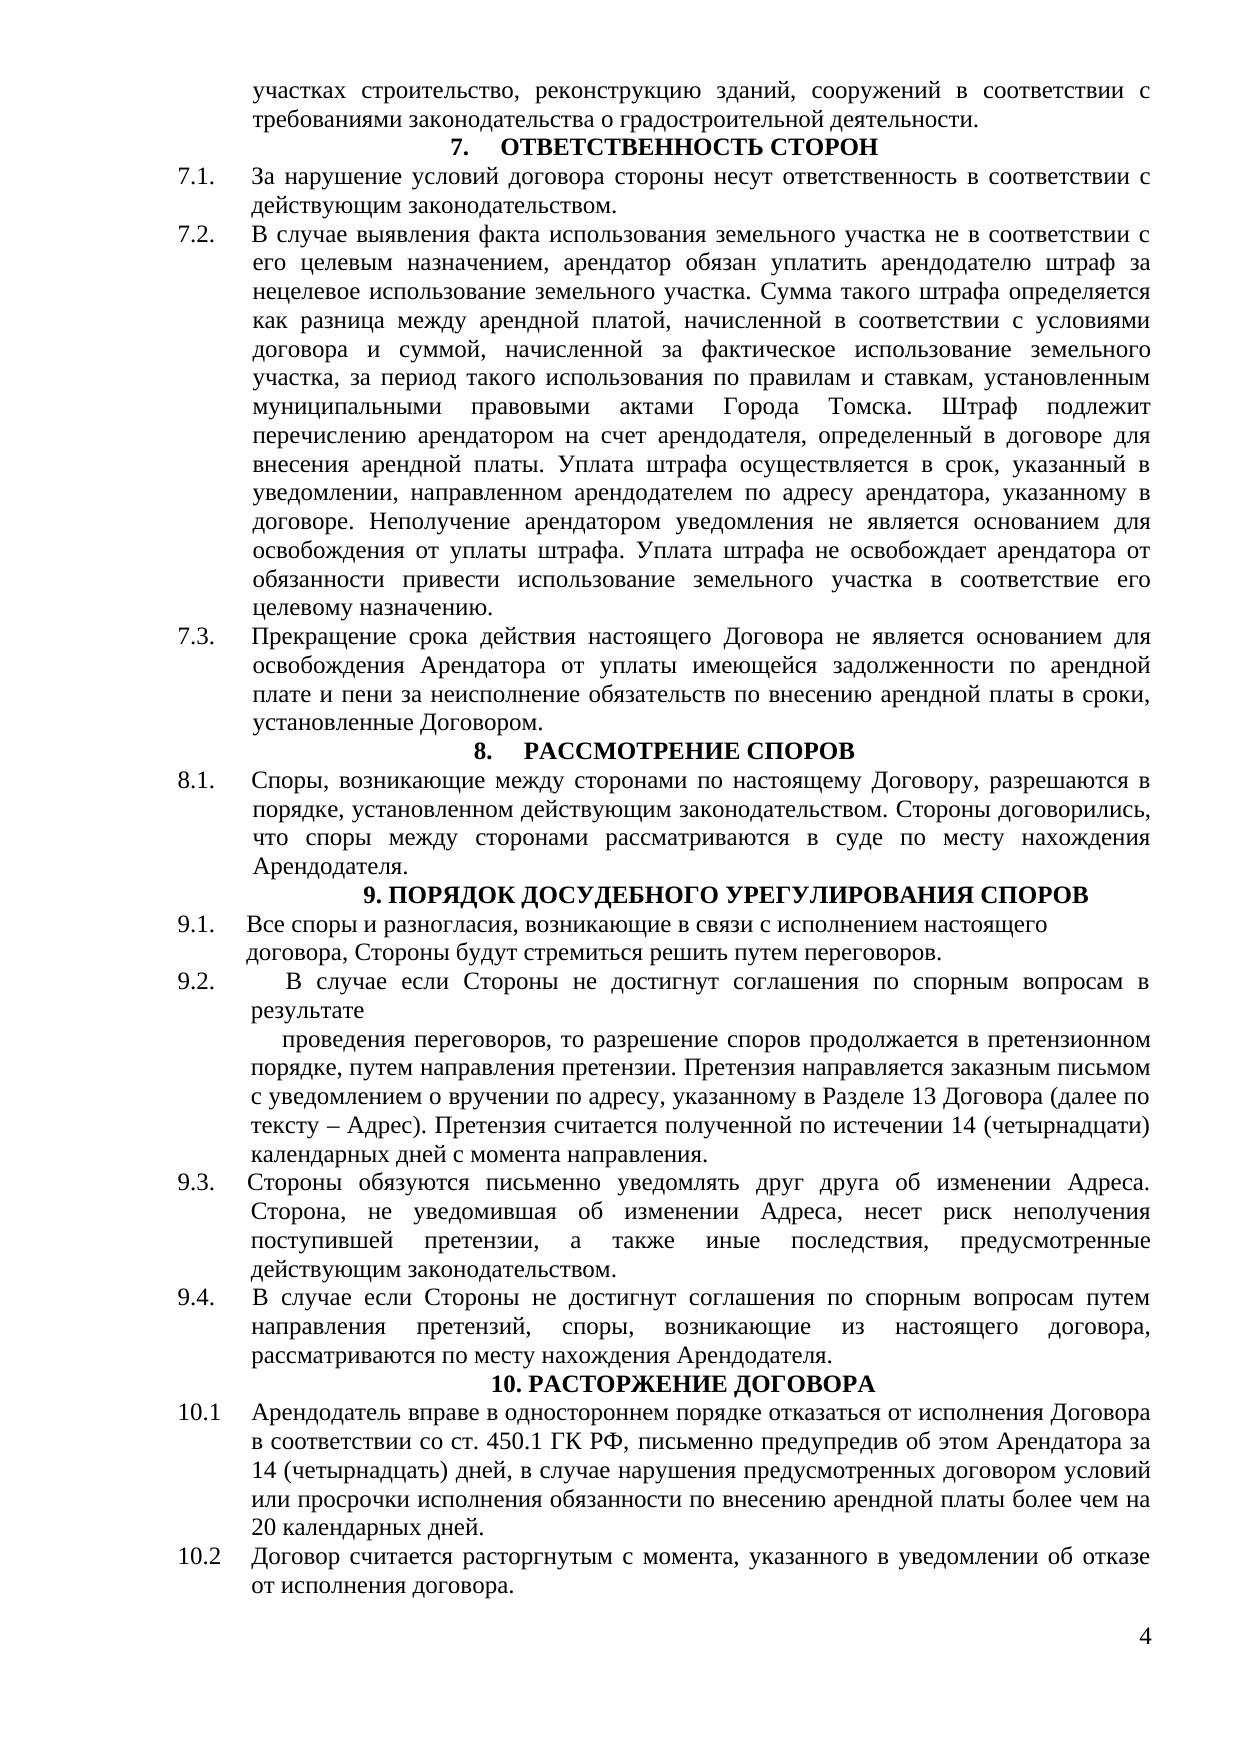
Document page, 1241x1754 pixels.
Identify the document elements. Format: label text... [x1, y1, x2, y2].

text 9. ПОРЯДОК ДОСУДЕБНОГО УРЕГУЛИРОВАНИЯ СПОРОВ [251, 880, 1151, 909]
text 9.4. В случае если Стороны не достигнут соглашения по спорным вопросам путем направления претензий, споры, возникающие из настоящего договора, рассматриваются по месту нахождения Арендодателя. [177, 1282, 1151, 1369]
list участках строительство, реконструкцию зданий, сооружений в соответствии с требованиями законодательства о градостроительной деятельности. [177, 75, 1151, 132]
list Прекращение срока действия настоящего Договора не является основанием для освобождения Арендатора от уплаты имеющейся задолженности по арендной плате и пени за неисполнение обязательств по внесению арендной платы в сроки, установленные Договором. [177, 621, 1151, 736]
list Арендодатель вправе в одностороннем порядке отказаться от исполнения Договора в соответствии со ст. 450.1 ГК РФ, письменно предупредив об этом Арендатора за 14 (четырнадцать) дней, в случае нарушения предусмотренных договором условий или просрочки исполнения обязанности по внесению арендной платы более чем на 20 календарных дней. [177, 1397, 1151, 1541]
text 9.1. Все споры и разногласия, возникающие в связи с исполнением настоящего [177, 909, 1151, 937]
list РАССМОТРЕНИЕ СПОРОВ [177, 736, 1151, 765]
text 10. РАСТОРЖЕНИЕ ДОГОВОРА [215, 1369, 1151, 1397]
list Споры, возникающие между сторонами по настоящему Договору, разрешаются в порядке, установленном действующим законодательством. Стороны договорились, что споры между сторонами рассматриваются в суде по месту нахождения Арендодателя. [177, 765, 1151, 880]
text 9.3. Стороны обязуются письменно уведомлять друг друга об изменении Адреса. Сторона, не уведомившая об изменении Адреса, несет риск неполучения поступившей претензии, а также иные последствия, предусмотренные действующим законодательством. [177, 1167, 1151, 1282]
list Договор считается расторгнутым с момента, указанного в уведомлении об отказе от исполнения договора. [177, 1541, 1151, 1599]
list ОТВЕТСТВЕННОСТЬ СТОРОН [177, 132, 1151, 161]
list За нарушение условий договора стороны несут ответственность в соответствии с действующим законодательством. [177, 161, 1151, 219]
text 9.2. В случае если Стороны не достигнут соглашения по спорным вопросам в результате [177, 966, 1151, 1024]
list В случае выявления факта использования земельного участка не в соответствии с его целевым назначением, арендатор обязан уплатить арендодателю штраф за нецелевое использование земельного участка. Сумма такого штрафа определяется как разница между арендной платой, начисленной в соответствии с условиями договора и суммой, начисленной за фактическое использование земельного участка, за период такого использования по правилам и ставкам, установленным муниципальными правовыми актами Города Томска. Штраф подлежит перечислению арендатором на счет арендодателя, определенный в договоре для внесения арендной платы. Уплата штрафа осуществляется в срок, указанный в уведомлении, направленном арендодателем по адресу арендатора, указанному в договоре. Неполучение арендатором уведомления не является основанием для освобождения от уплаты штрафа. Уплата штрафа не освобождает арендатора от обязанности привести использование земельного участка в соответствие его целевому назначению. [177, 219, 1151, 621]
text договора, Стороны будут стремиться решить путем переговоров. [177, 937, 1151, 966]
text проведения переговоров, то разрешение споров продолжается в претензионном порядке, путем направления претензии. Претензия направляется заказным письмом с уведомлением о вручении по адресу, указанному в Разделе 13 Договора (далее по тексту – Адрес). Претензия считается полученной по истечении 14 (четырнадцати) календарных дней с момента направления. [177, 1024, 1151, 1167]
